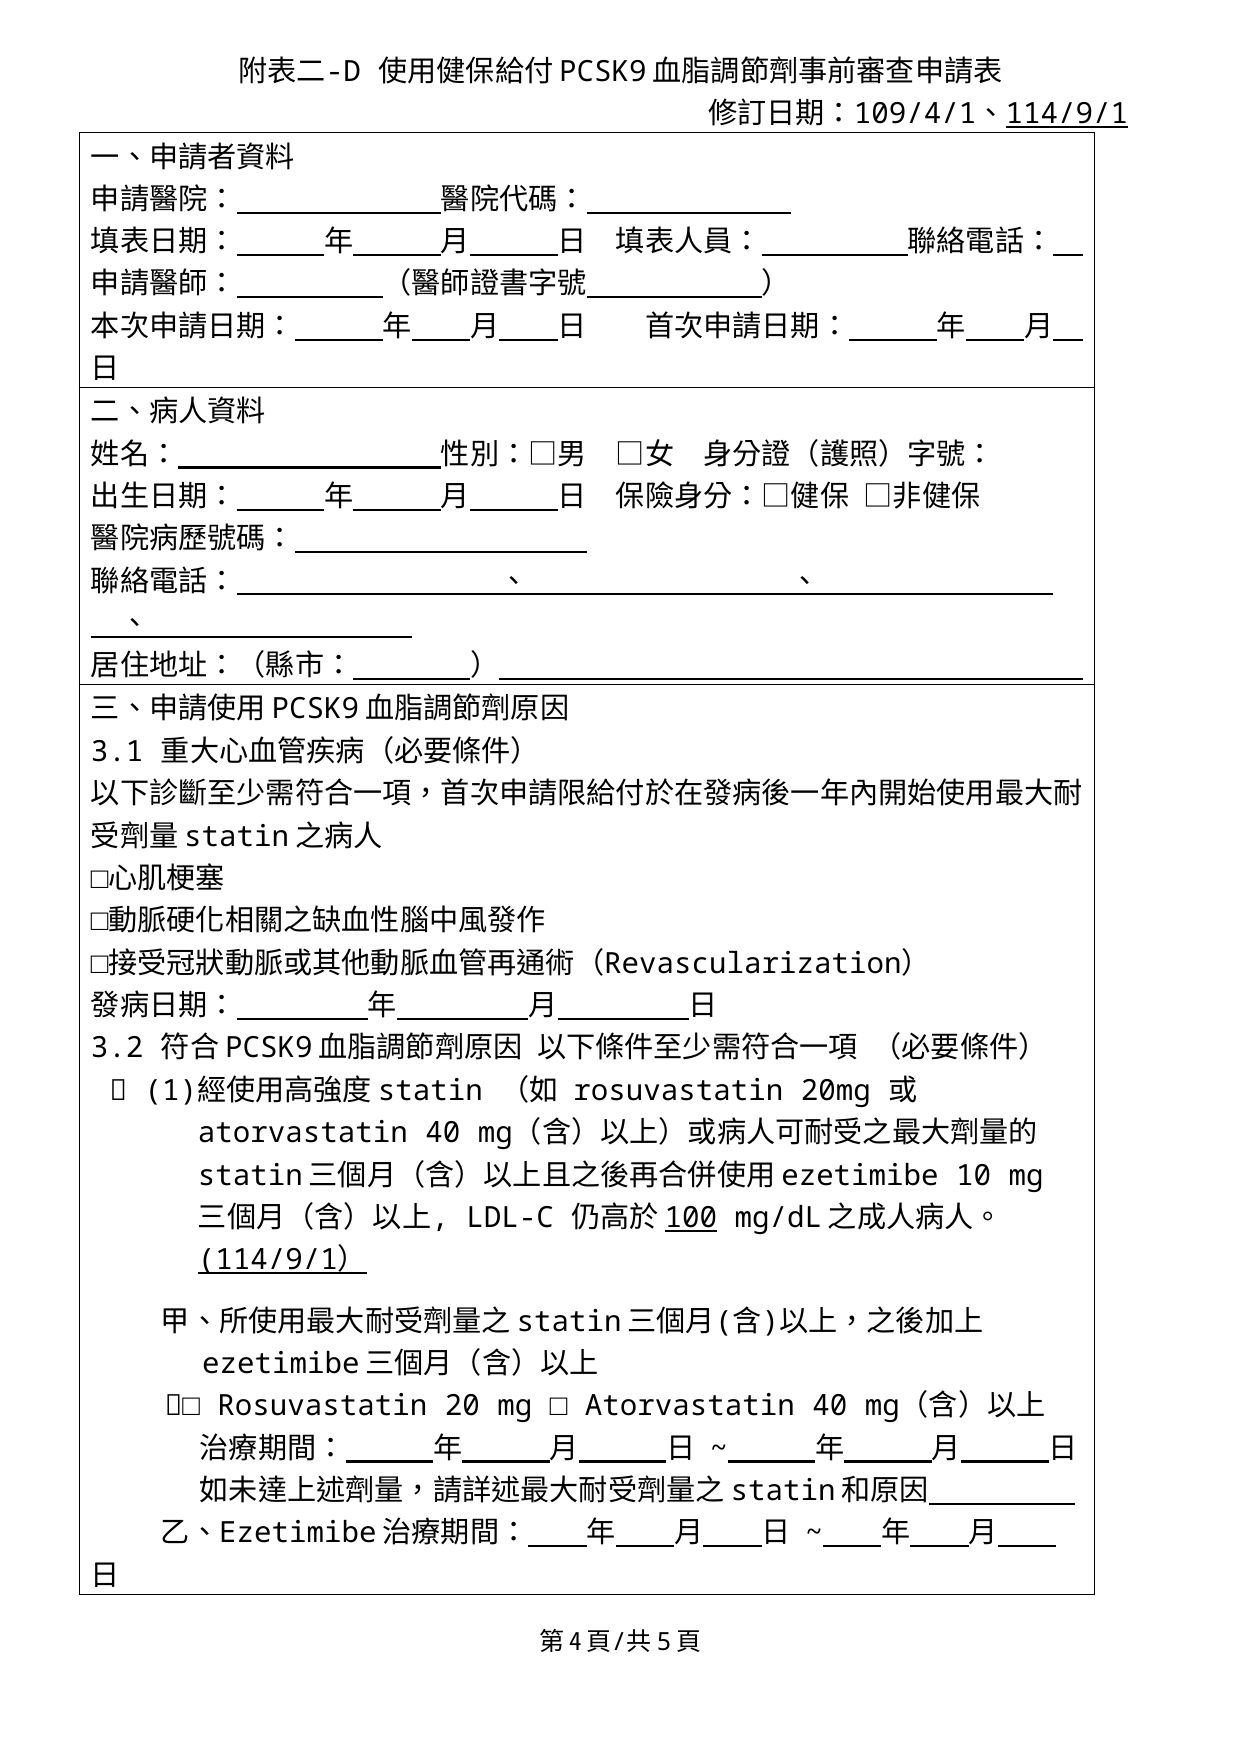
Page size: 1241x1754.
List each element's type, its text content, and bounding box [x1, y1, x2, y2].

table_cell 三、申請使用PCSK9血脂調節劑原因 3.1 重大心血管疾病（必要條件） 以下診斷至少需符合一項，首次申請限給付於在發病後一年內開始使用最大耐受劑量statin之病人 □心肌梗塞 □動脈硬化相關之缺血性腦中風發作 □接受冠狀動脈或其他動脈血管再通術（Revascularization） 發病日期： 年 月 日 3.2 符合PCSK9血脂調節劑原因 以下條件至少需符合一項 （必要條件）  (1)經使用高強度statin （如 rosuvastatin 20mg 或atorvastatin 40 mg（含）以上）或病人可耐受之最大劑量的statin三個月（含）以上且之後再合併使用ezetimibe 10 mg 三個月（含）以上, LDL-C 仍高於100 mg/dL之成人病人。(114/9/1） 甲、所使用最大耐受劑量之statin三個月(含)以上，之後加上ezetimibe三個月（含）以上 □ Rosuvastatin 20 mg □ Atorvastatin 40 mg（含）以上 治療期間： 年 月 日 ~ 年 月 日 如未達上述劑量，請詳述最大耐受劑量之statin和原因 乙、Ezetimibe治療期間： 年 月 日 ~ 年 月 日  (2)病人有下列statin禁忌症且持續使用Ezetimibe治療三個月，LDL-C仍高於100 mg/dL。(114/9/1） □ 藥物過敏，請說明使用之成分名稱、藥品名稱及健保代碼，和所提報之過敏反應及其發病過程佐證資料 □ 活動性肝病變，請詳附佐證資料 Ezetimibe治療期間： 年 月 日 ~ 年 月 日  (3)診斷為對statin不耐受之患者，且持續使用Ezetimibe治療三個月，LDL-C仍高於100 mg/dL。(114/9/1） Statin之副作用為何？ □確認為嚴重橫紋肌溶解症，只需一種statin即可以診斷statin不耐受（請詳附佐證資料） □肌肉或肝臟相關副作用或疾病（需符合中華民國血脂及動脈硬化學會2019年之共識規定1，Myalgia score for statin intolerance須大於8分，請附相關佐證資料） □其他 同時是否有確認對“兩種”statin產生上述副作用（檢附病歷紀錄），其中一種是在最低有效劑量2下均有不耐受之情況？（需註明藥品成分、藥品名稱及健保代碼） 第1種statin 劑量 。 第2種statin 劑量 。 備註： 1.中華民國血脂及動脈硬化學會2019年之共識規定: Chien S-C et al., 2019 Taiwan Society of Lipids and Atherosclerosis expert consensus statement on statin intolerance, Journal of the Formosan Medical Association, https://doi.org/10.1016/j.jfma.2018.11.017 2.每日最低有效劑量之定義依2019臺灣statin intolerance共識會議為仿單上最低劑量，定義為rosuvastatin 5 mg, atorvastatin 10 mg, pravastatin 10 mg, lovastatin 20 mg, fluvastatin 20 mg, pitavastatin 1 mg, simvastatin 5 mg。另最低有效劑量可採每週累積之最低劑量計算結果。reference: J Formos Med Assoc.2018.doi: 10.1016/j.jfma.2018.11.017. 3.3 申請前一年內所有LDL-C之報告（首次申請者填寫） 第一次LDL-C為 mg/dL，檢測日期為 年 月 日。 第二次LDL-C為 mg/dL，檢測日期為 年 月 日。 第三次LDL-C為 mg/dL，檢測日期為 年 月 日。 第四次LDL-C為 mg/dL，檢測日期為 年 月 日。 3.4 首次使用PCSK9調節劑治療前之LDL-C報告及前次治療期間所有LDL-C之報告（再次申請者填寫） 首次使用前LDL-C為 mg/dL，檢測日期為 年 月 日。 治療後: 第一次LDL-C為 mg/dL，檢測日期為 年 月 日。 第二次LDL-C為 mg/dL，檢測日期為 年 月 日。 [80, 685, 1094, 1594]
text 修訂日期：109/4/1、114/9/1 [112, 90, 1128, 132]
table_header 一、申請者資料 申請醫院： 醫院代碼： 填表日期： 年 月 日 填表人員： 聯絡電話： 申請醫師： （醫師證書字號 ） 本次申請日期： 年 月 日 首次申請日期： 年 月 日 [80, 133, 1094, 387]
table_cell 二、病人資料 姓名： 性別：□男 □女 身分證（護照）字號： 出生日期： 年 月 日 保險身分：□健保 □非健保 醫院病歷號碼： 聯絡電話： 、 、 、 居住地址：（縣市： ） [80, 388, 1094, 684]
text 附表二-D 使用健保給付PCSK9血脂調節劑事前審查申請表 [112, 47, 1128, 90]
